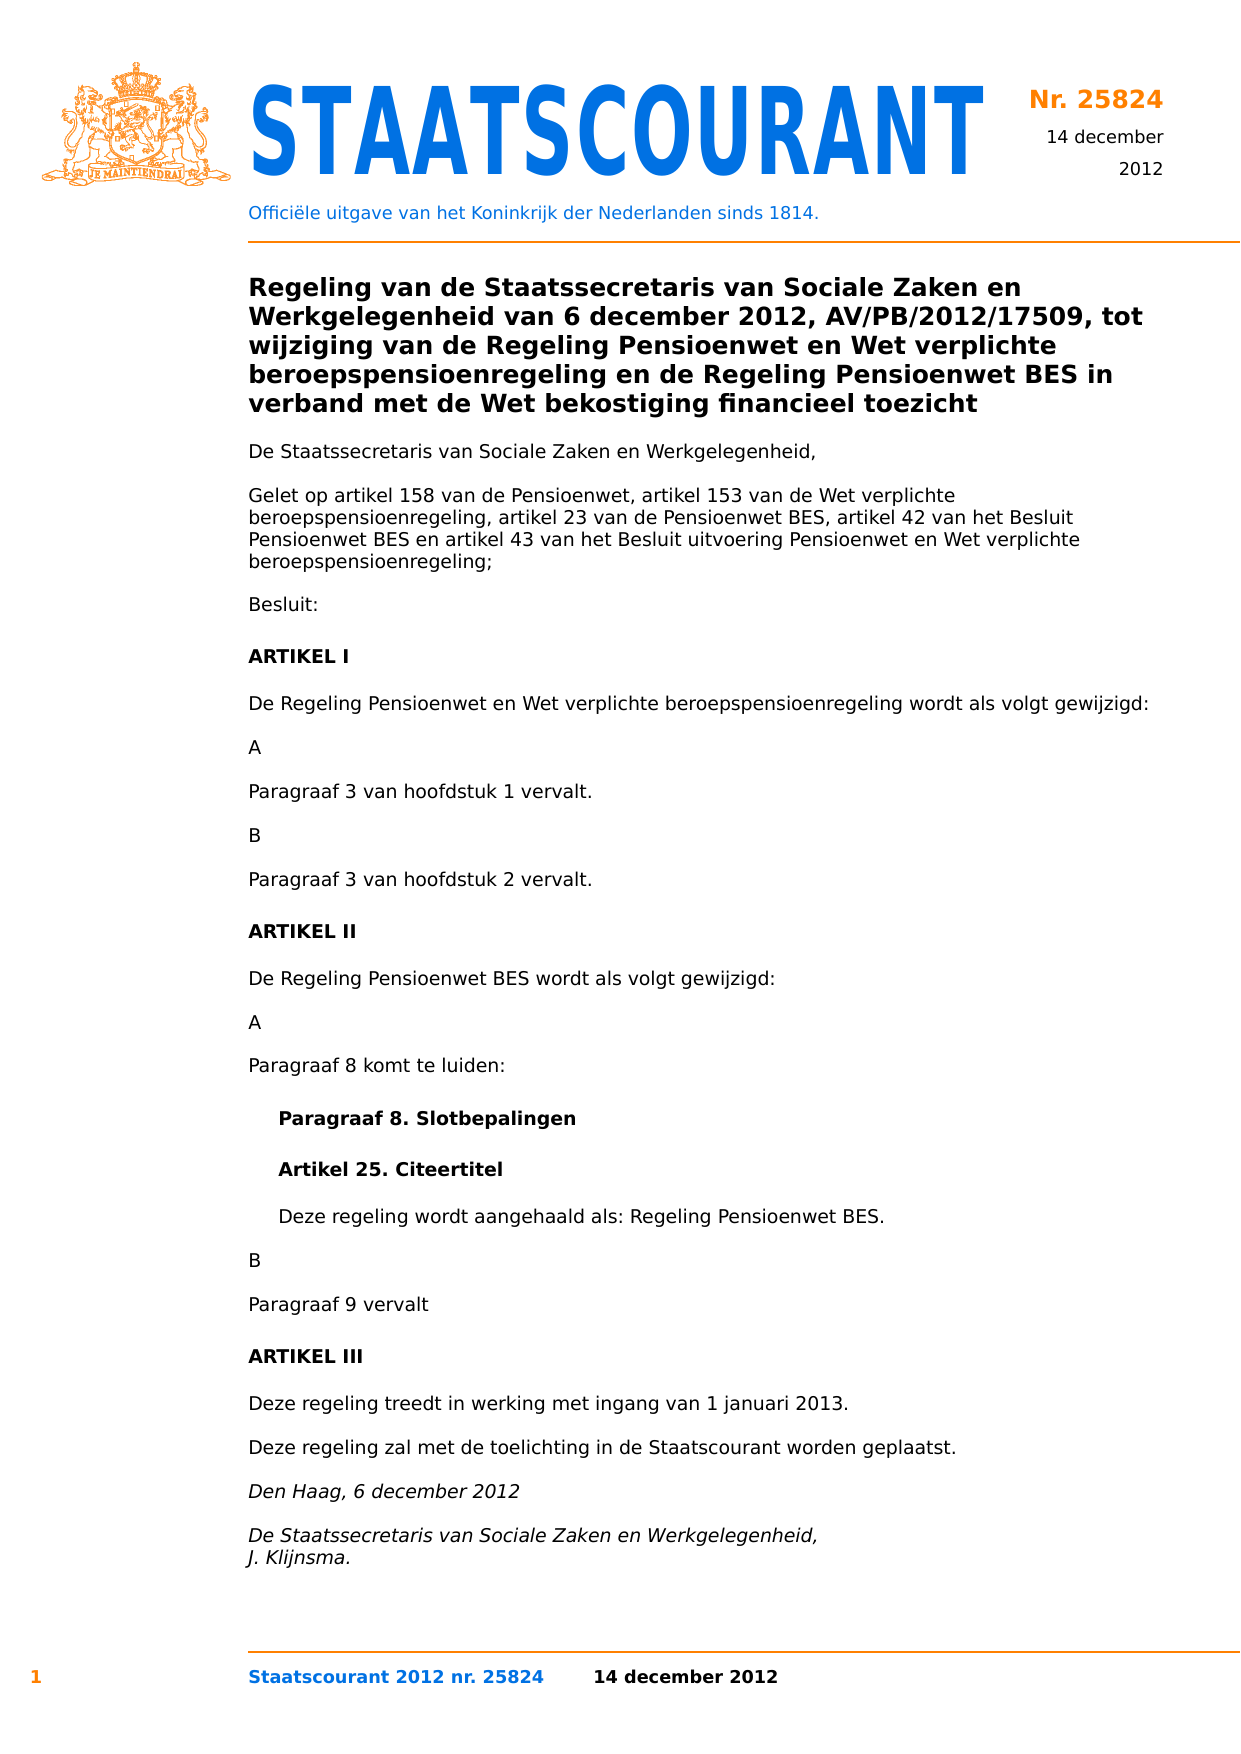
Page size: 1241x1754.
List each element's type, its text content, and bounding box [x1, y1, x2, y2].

subtitle ARTIKEL II [248, 921, 1163, 943]
text Paragraaf 3 van hoofdstuk 2 vervalt. [248, 869, 1163, 891]
table_cell 2012 [998, 153, 1240, 203]
table_cell Officiële uitgave van het Koninkrijk der Nederlanden sinds 1814. [248, 203, 1240, 241]
picture [41, 62, 231, 186]
text Paragraaf 3 van hoofdstuk 1 vervalt. [248, 781, 1163, 803]
text Gelet op artikel 158 van de Pensioenwet, artikel 153 van de Wet verplichte beroepspensioenregeling, artikel 23 van de Pensioenwet BES, artikel 42 van het Besluit Pensioenwet BES en artikel 43 van het Besluit uitvoering Pensioenwet en Wet verplichte beroepspensioenregeling; [248, 484, 1163, 572]
text De Staatssecretaris van Sociale Zaken en Werkgelegenheid, [248, 441, 1163, 463]
subtitle Regeling van de Staatssecretaris van Sociale Zaken en Werkgelegenheid van 6 december 2012, AV/PB/2012/17509, tot wijziging van de Regeling Pensioenwet en Wet verplichte beroepspensioenregeling en de Regeling Pensioenwet BES in verband met de Wet bekostiging financieel toezicht [248, 273, 1163, 419]
text A [248, 737, 1163, 759]
table_cell 14 december [998, 121, 1240, 153]
table_header Nr. 25824 [998, 62, 1240, 121]
subtitle ARTIKEL III [248, 1346, 1163, 1368]
text Deze regeling treedt in werking met ingang van 1 januari 2013. [248, 1393, 1163, 1415]
text Paragraaf 8 komt te luiden: [248, 1055, 1163, 1077]
text Den Haag, 6 december 2012 [248, 1481, 1163, 1503]
text Paragraaf 9 vervalt [248, 1294, 1163, 1316]
text De Regeling Pensioenwet BES wordt als volgt gewijzigd: [248, 968, 1163, 990]
text Deze regeling zal met de toelichting in de Staatscourant worden geplaatst. [248, 1437, 1163, 1459]
table_header STAATSCOURANT [248, 62, 998, 203]
text De Regeling Pensioenwet en Wet verplichte beroepspensioenregeling wordt als volgt gewijzigd: [248, 693, 1163, 715]
subtitle ARTIKEL I [248, 646, 1163, 668]
text Deze regeling wordt aangehaald als: Regeling Pensioenwet BES. [278, 1206, 1163, 1228]
text De Staatssecretaris van Sociale Zaken en Werkgelegenheid, J. Klijnsma. [248, 1524, 1163, 1568]
subtitle Artikel 25. Citeertitel [278, 1159, 1163, 1181]
text B [248, 825, 1163, 847]
text B [248, 1250, 1163, 1272]
subtitle Paragraaf 8. Slotbepalingen [278, 1107, 1163, 1129]
text A [248, 1012, 1163, 1033]
text Besluit: [248, 594, 1163, 616]
table_header [25, 62, 248, 241]
